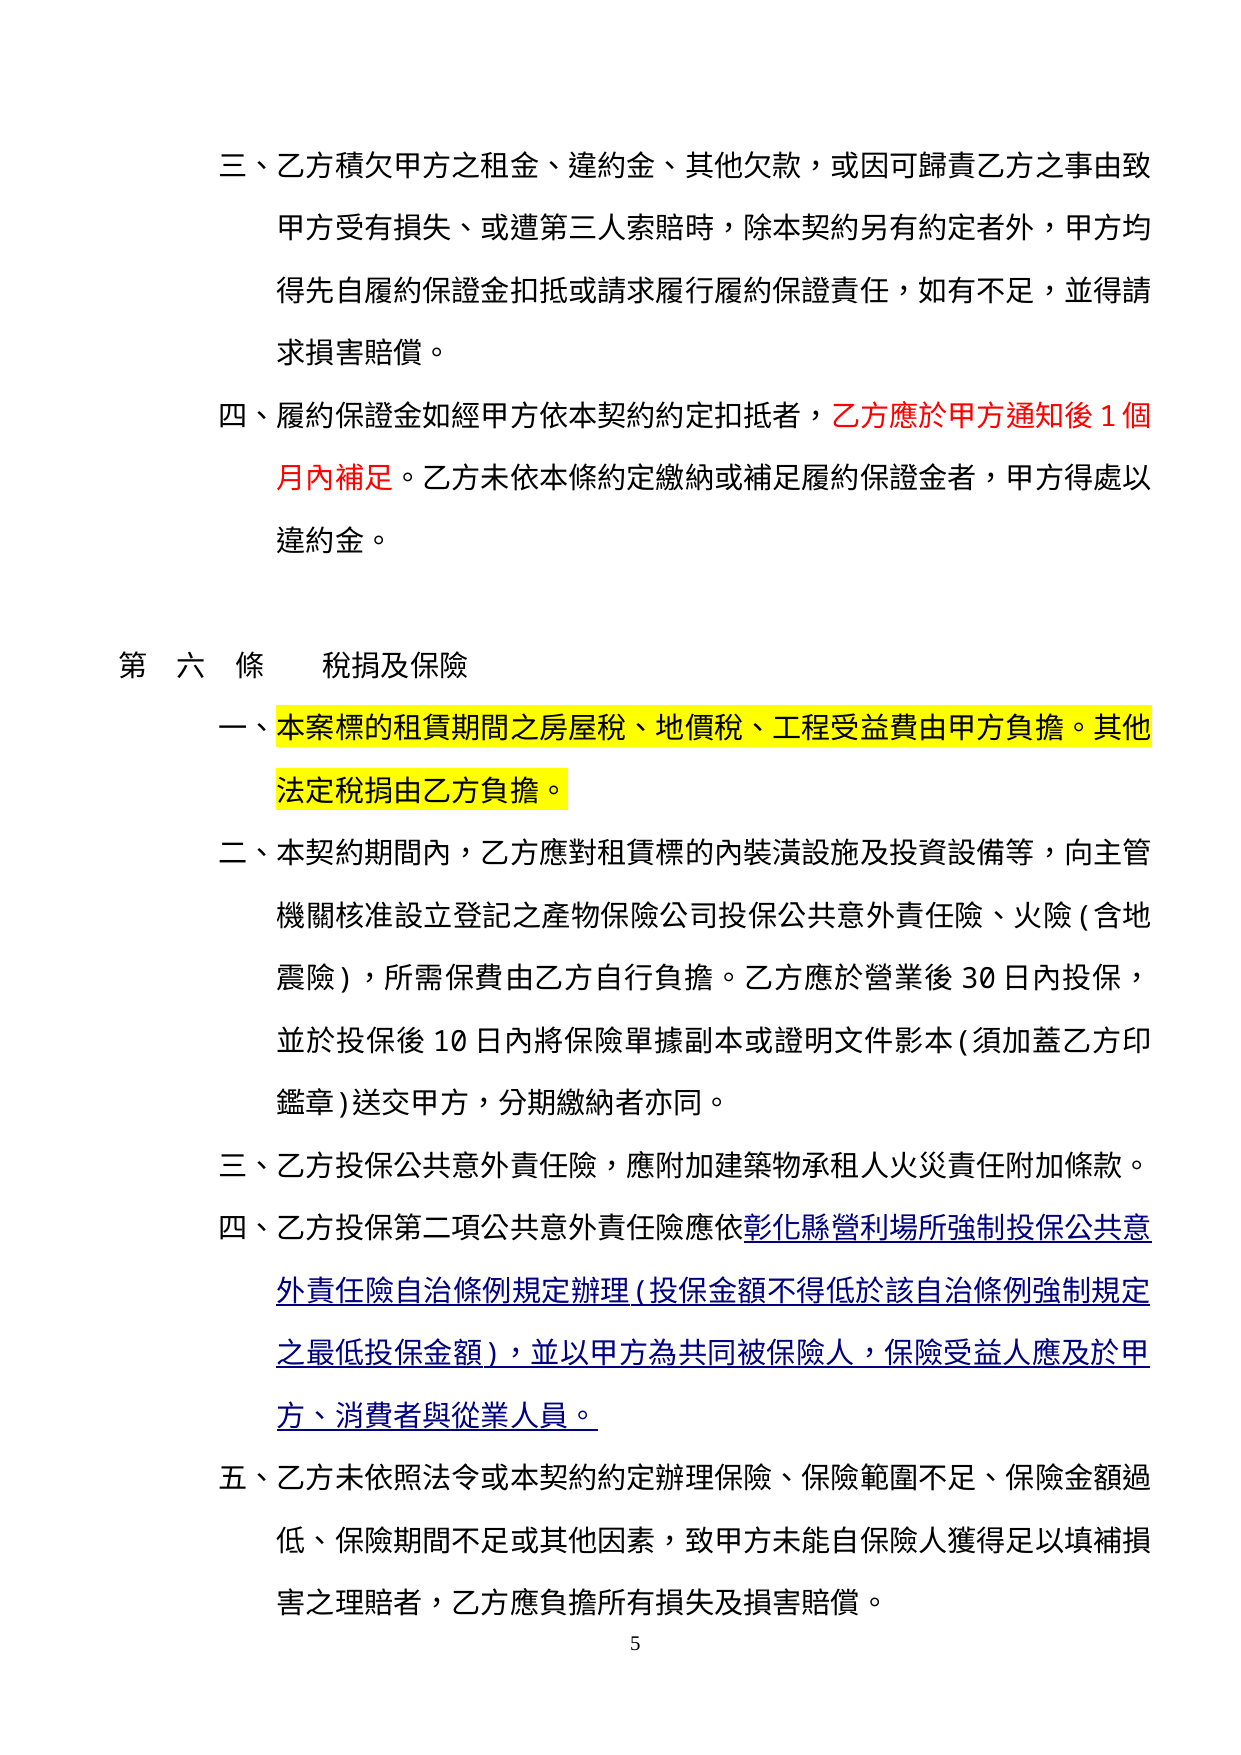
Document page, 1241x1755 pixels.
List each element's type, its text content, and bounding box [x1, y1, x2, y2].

text 第 六 條 稅捐及保險 [118, 622, 1152, 684]
text 三、乙方積欠甲方之租金、違約金、其他欠款，或因可歸責乙方之事由致甲方受有損失、或遭第三人索賠時，除本契約另有約定者外，甲方均得先自履約保證金扣抵或請求履行履約保證責任，如有不足，並得請求損害賠償。 [218, 122, 1152, 372]
text 四、履約保證金如經甲方依本契約約定扣抵者，乙方應於甲方通知後1個月內補足。乙方未依本條約定繳納或補足履約保證金者，甲方得處以違約金。 [218, 372, 1152, 559]
text 五、乙方未依照法令或本契約約定辦理保險、保險範圍不足、保險金額過低、保險期間不足或其他因素，致甲方未能自保險人獲得足以填補損害之理賠者，乙方應負擔所有損失及損害賠償。 [218, 1434, 1152, 1622]
text 四、乙方投保第二項公共意外責任險應依彰化縣營利場所強制投保公共意外責任險自治條例規定辦理(投保金額不得低於該自治條例強制規定之最低投保金額)，並以甲方為共同被保險人，保險受益人應及於甲方、消費者與從業人員。 [218, 1184, 1152, 1434]
text 一、本案標的租賃期間之房屋稅、地價稅、工程受益費由甲方負擔。其他法定稅捐由乙方負擔。 [218, 684, 1152, 809]
text 二、本契約期間內，乙方應對租賃標的內裝潢設施及投資設備等，向主管機關核准設立登記之產物保險公司投保公共意外責任險、火險(含地震險)，所需保費由乙方自行負擔。乙方應於營業後30日內投保，並於投保後10日內將保險單據副本或證明文件影本(須加蓋乙方印鑑章)送交甲方，分期繳納者亦同。 [218, 809, 1152, 1122]
text 三、乙方投保公共意外責任險，應附加建築物承租人火災責任附加條款。 [218, 1122, 1152, 1184]
